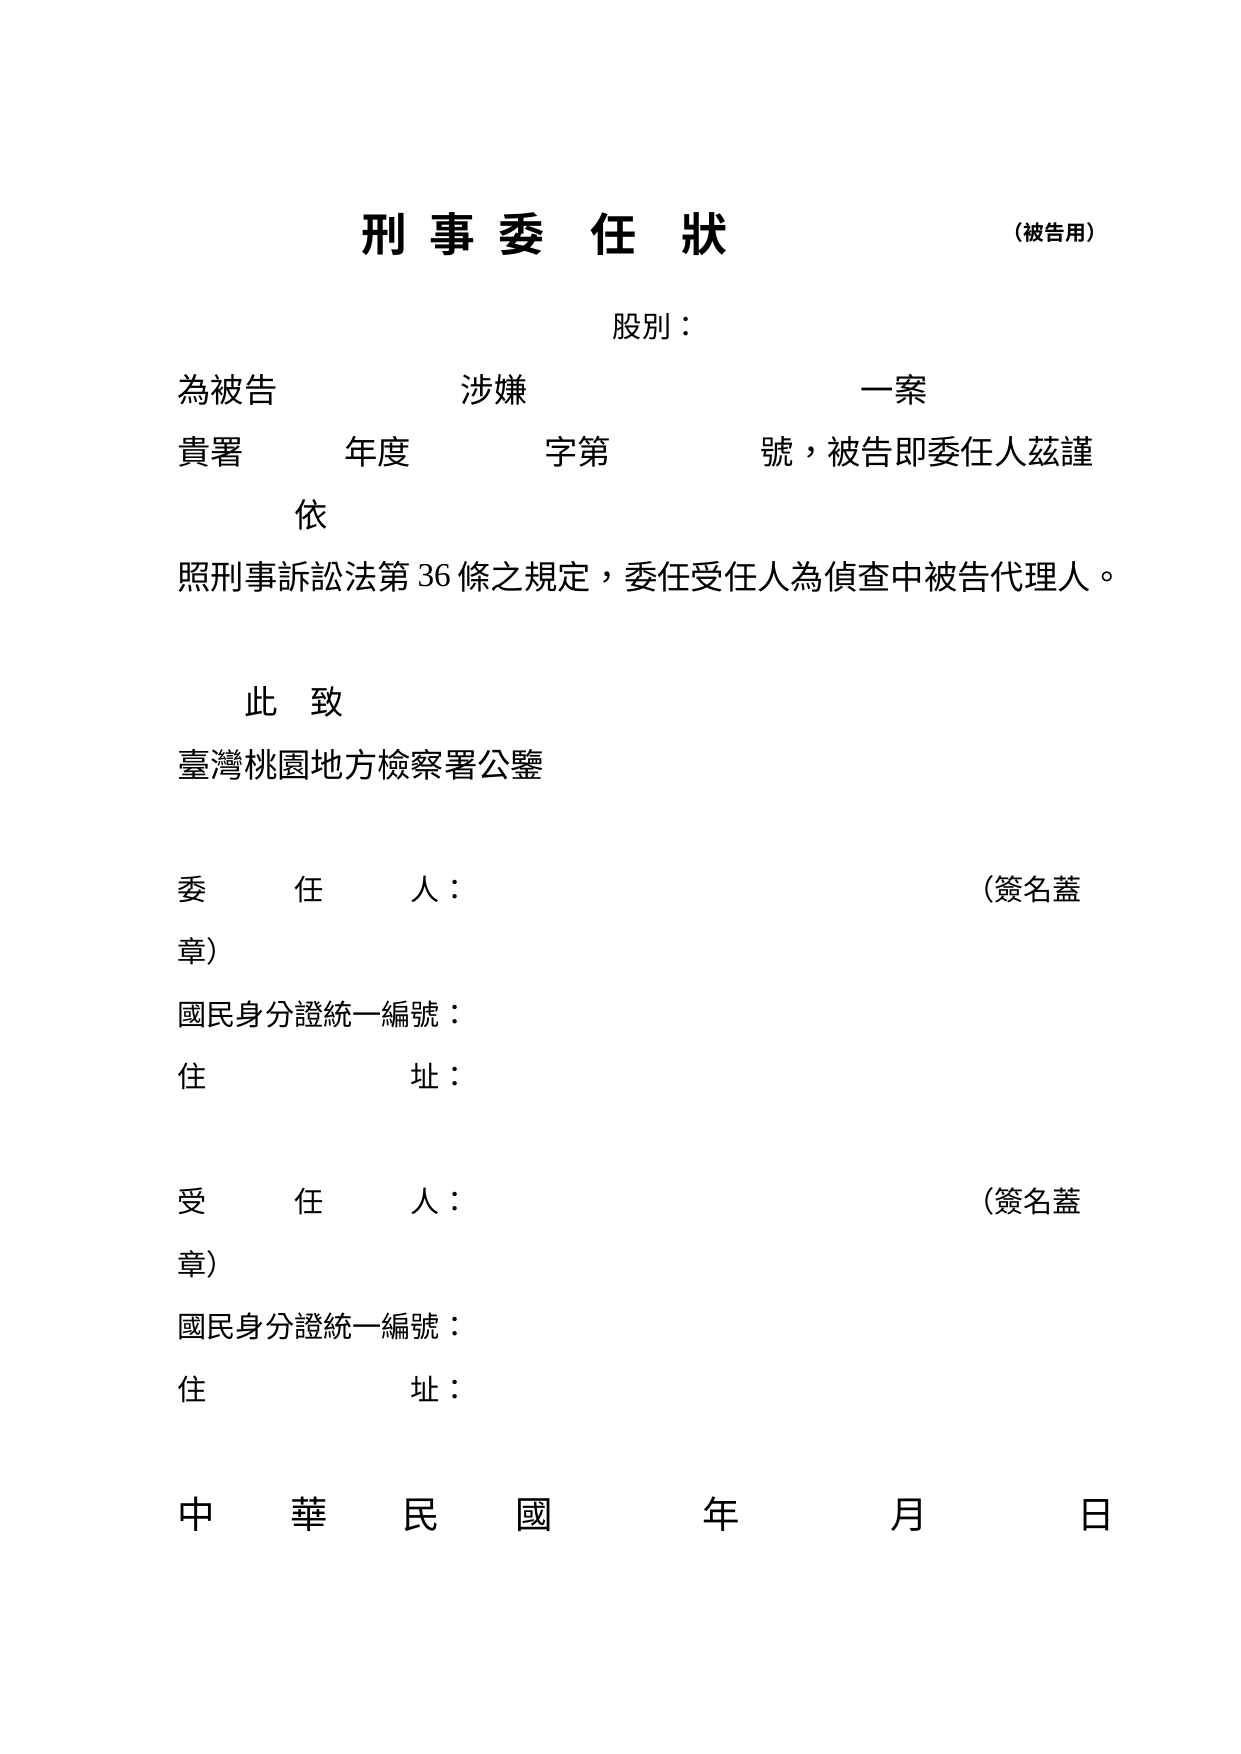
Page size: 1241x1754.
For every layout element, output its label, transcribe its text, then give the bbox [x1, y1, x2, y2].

text 受 任 人： （簽名蓋章） [177, 1158, 1122, 1283]
text 刑 事 委 任 狀 （被告用） [177, 158, 1115, 283]
text 股別： [177, 283, 1122, 346]
text 住 址： [177, 1033, 1122, 1096]
text 住 址： [177, 1346, 1122, 1408]
text 臺灣桃園地方檢察署公鑒 [177, 721, 1122, 783]
text 為被告 涉嫌 一案 [177, 346, 1122, 408]
text 中 華 民 國 年 月 日 [177, 1471, 1122, 1533]
text 國民身分證統一編號： [177, 1283, 1122, 1346]
text 國民身分證統一編號： [177, 971, 1122, 1033]
text 委 任 人： （簽名蓋章） [177, 846, 1122, 971]
text 貴署 年度 字第 號，被告即委任人茲謹依 [177, 408, 1122, 533]
text 照刑事訴訟法第36條之規定，委任受任人為偵查中被告代理人。 [177, 533, 1122, 658]
text 此 致 [177, 658, 1122, 721]
